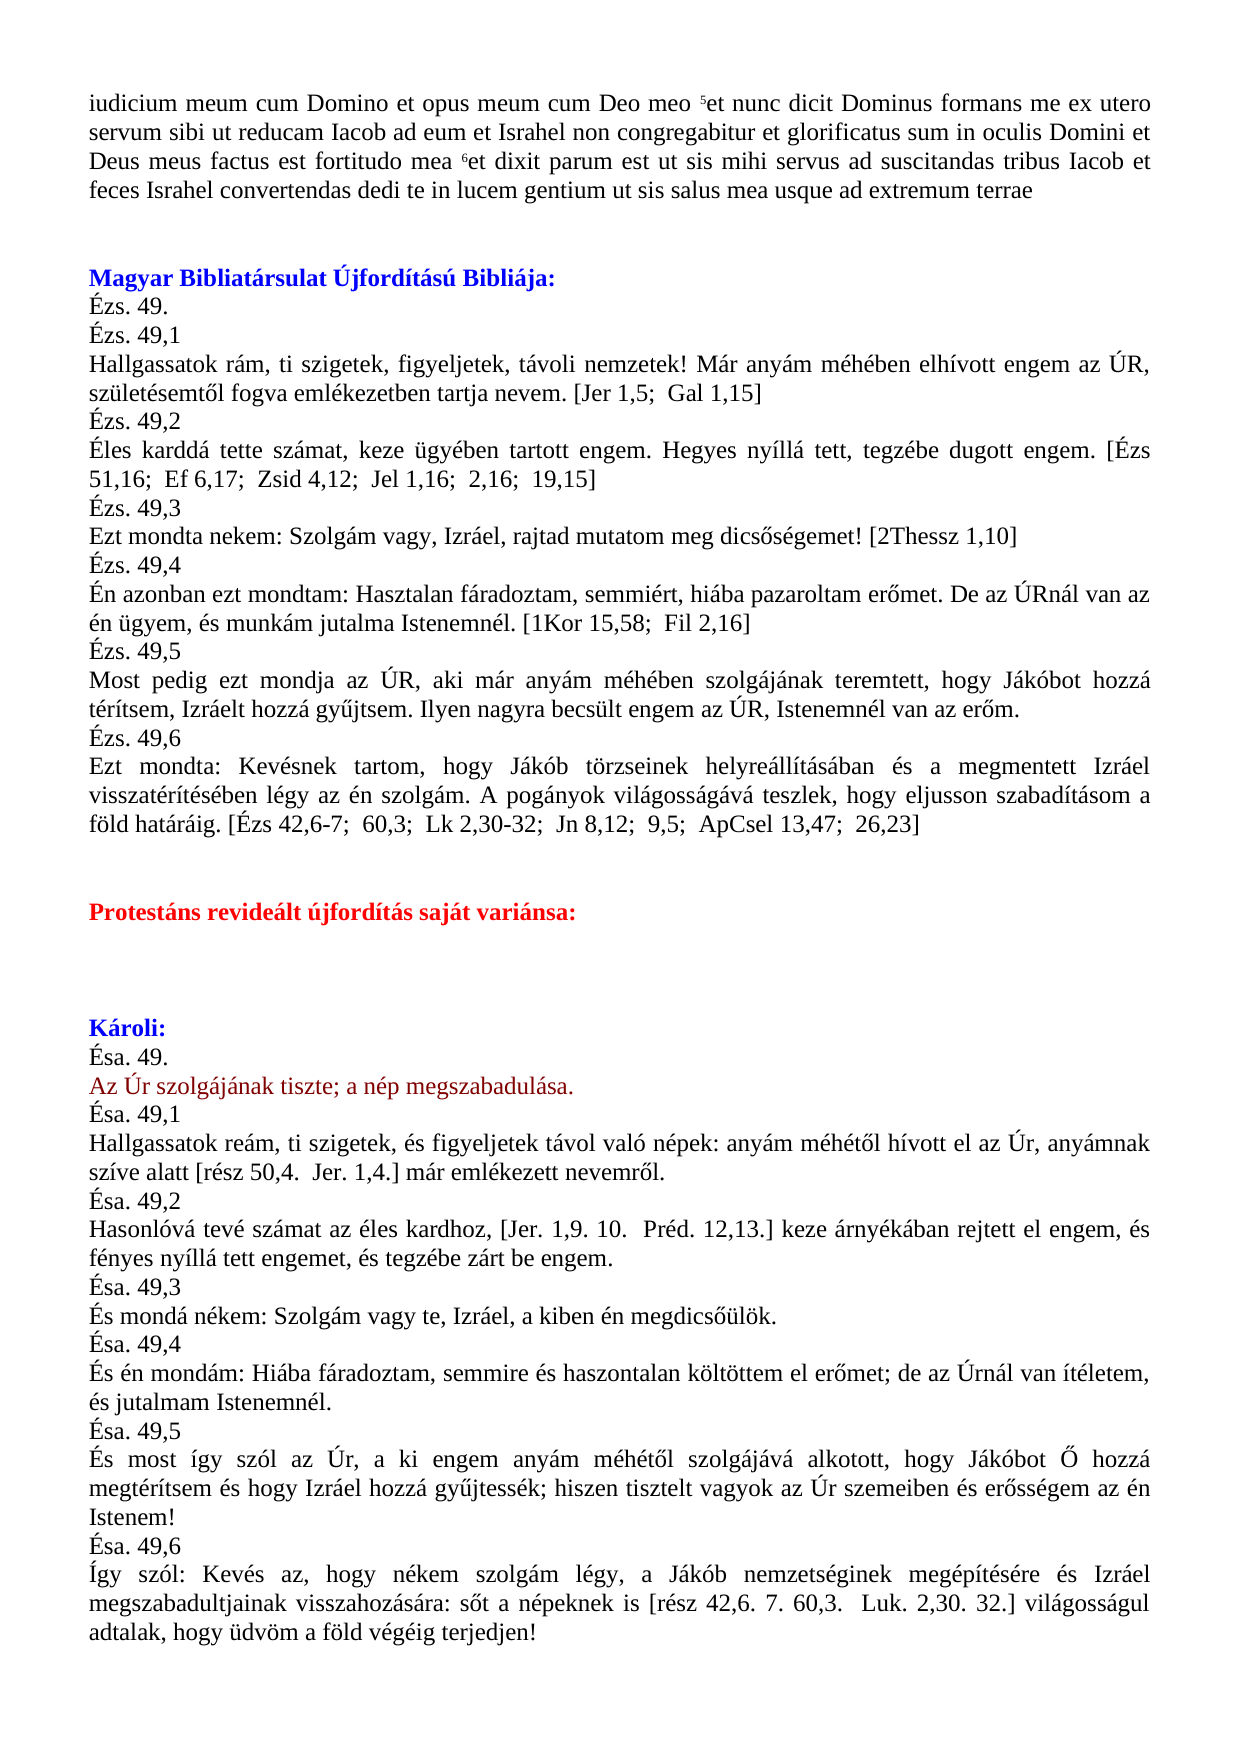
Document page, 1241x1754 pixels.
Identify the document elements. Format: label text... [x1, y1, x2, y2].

text És most így szól az Úr, a ki engem anyám méhétől szolgájává alkotott, hogy Jákóbot Ő hozzá megtérítsem és hogy Izráel hozzá gyűjtessék; hiszen tisztelt vagyok az Úr szemeiben és erősségem az én Istenem! [88, 1444, 1152, 1531]
text Ézs. 49. [88, 291, 1152, 320]
text És én mondám: Hiába fáradoztam, semmire és haszontalan költöttem el erőmet; de az Úrnál van ítéletem, és jutalmam Istenemnél. [88, 1358, 1152, 1416]
text Éles karddá tette számat, keze ügyében tartott engem. Hegyes nyíllá tett, tegzébe dugott engem. [Ézs 51,16; Ef 6,17; Zsid 4,12; Jel 1,16; 2,16; 19,15] [88, 435, 1152, 493]
text Hallgassatok rám, ti szigetek, figyeljetek, távoli nemzetek! Már anyám méhében elhívott engem az ÚR, születésemtől fogva emlékezetben tartja nevem. [Jer 1,5; Gal 1,15] [88, 349, 1152, 406]
text iudicium meum cum Domino et opus meum cum Deo meo 5et nunc dicit Dominus formans me ex utero servum sibi ut reducam Iacob ad eum et Israhel non congregabitur et glorificatus sum in oculis Domini et Deus meus factus est fortitudo mea 6et dixit parum est ut sis mihi servus ad suscitandas tribus Iacob et feces Israhel convertendas dedi te in lucem gentium ut sis salus mea usque ad extremum terrae [88, 88, 1152, 203]
text Ésa. 49,5 [88, 1416, 1152, 1444]
text Hasonlóvá tevé számat az éles kardhoz, [Jer. 1,9. 10. Préd. 12,13.] keze árnyékában rejtett el engem, és fényes nyíllá tett engemet, és tegzébe zárt be engem. [88, 1214, 1152, 1272]
text Ésa. 49,1 [88, 1099, 1152, 1128]
text Ésa. 49,3 [88, 1272, 1152, 1301]
text Ézs. 49,2 [88, 406, 1152, 435]
text Ésa. 49,4 [88, 1329, 1152, 1358]
text Ezt mondta: Kevésnek tartom, hogy Jákób törzseinek helyreállításában és a megmentett Izráel visszatérítésében légy az én szolgám. A pogányok világosságává teszlek, hogy eljusson szabadításom a föld határáig. [Ézs 42,6-7; 60,3; Lk 2,30-32; Jn 8,12; 9,5; ApCsel 13,47; 26,23] [88, 751, 1152, 838]
text Most pedig ezt mondja az ÚR, aki már anyám méhében szolgájának teremtett, hogy Jákóbot hozzá térítsem, Izráelt hozzá gyűjtsem. Ilyen nagyra becsült engem az ÚR, Istenemnél van az erőm. [88, 665, 1152, 723]
text Ézs. 49,3 [88, 493, 1152, 521]
text Hallgassatok reám, ti szigetek, és figyeljetek távol való népek: anyám méhétől hívott el az Úr, anyámnak szíve alatt [rész 50,4. Jer. 1,4.] már emlékezett nevemről. [88, 1128, 1152, 1186]
text Így szól: Kevés az, hogy nékem szolgám légy, a Jákób nemzetséginek megépítésére és Izráel megszabadultjainak visszahozására: sőt a népeknek is [rész 42,6. 7. 60,3. Luk. 2,30. 32.] világosságul adtalak, hogy üdvöm a föld végéig terjedjen! [88, 1559, 1152, 1646]
text Az Úr szolgájának tiszte; a nép megszabadulása. [88, 1071, 1152, 1099]
text Ésa. 49. [88, 1042, 1152, 1071]
text Ézs. 49,4 [88, 550, 1152, 579]
text Magyar Bibliatársulat Újfordítású Bibliája: [88, 263, 1152, 291]
text Ézs. 49,1 [88, 320, 1152, 349]
text Ezt mondta nekem: Szolgám vagy, Izráel, rajtad mutatom meg dicsőségemet! [2Thessz 1,10] [88, 521, 1152, 550]
text Protestáns revideált újfordítás saját variánsa: [88, 897, 1152, 925]
text Ésa. 49,2 [88, 1186, 1152, 1214]
text Ézs. 49,5 [88, 636, 1152, 665]
text Ésa. 49,6 [88, 1531, 1152, 1559]
text Károli: [88, 1013, 1152, 1042]
text Ézs. 49,6 [88, 723, 1152, 751]
text Én azonban ezt mondtam: Hasztalan fáradoztam, semmiért, hiába pazaroltam erőmet. De az ÚRnál van az én ügyem, és munkám jutalma Istenemnél. [1Kor 15,58; Fil 2,16] [88, 579, 1152, 636]
text És mondá nékem: Szolgám vagy te, Izráel, a kiben én megdicsőülök. [88, 1301, 1152, 1329]
